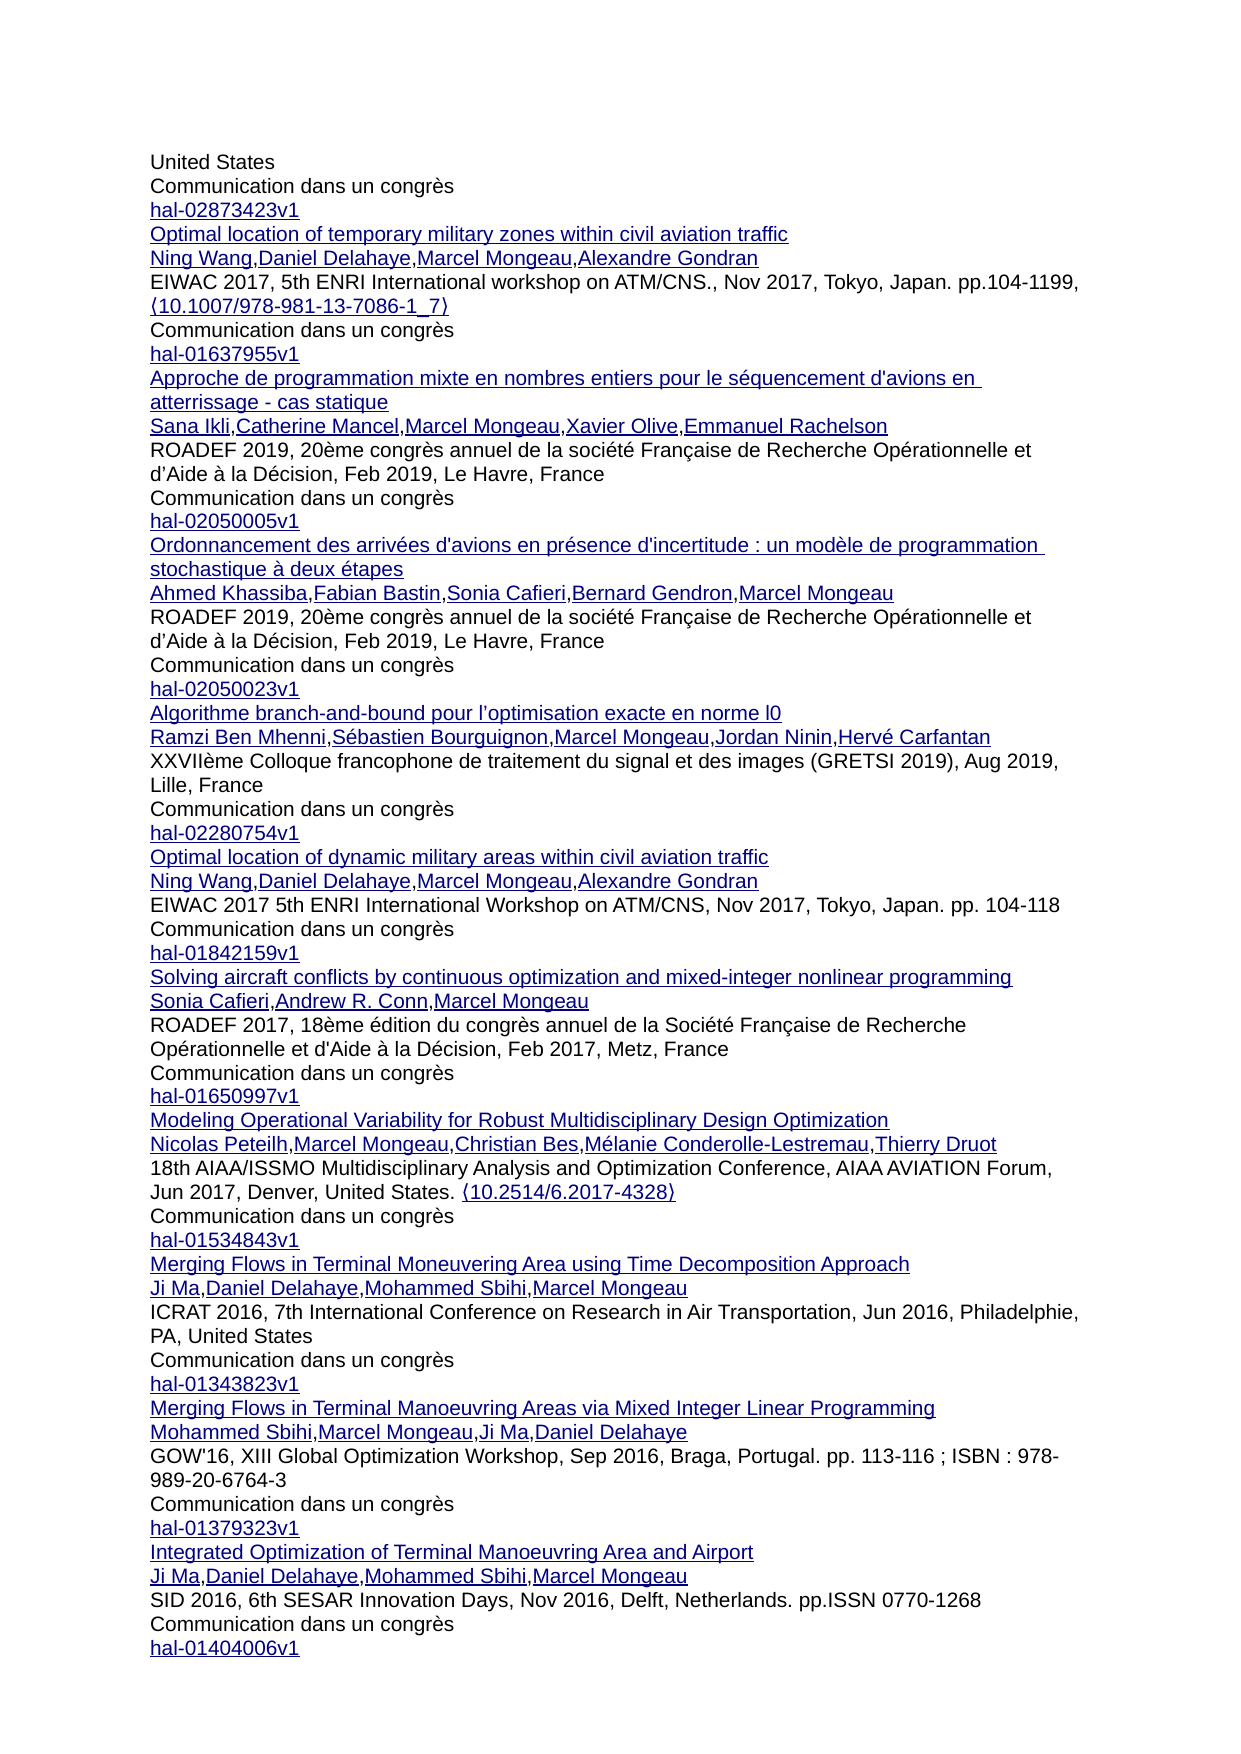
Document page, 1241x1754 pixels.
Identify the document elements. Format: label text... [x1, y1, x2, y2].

table_cell Optimal location of temporary military zones within civil aviation traffic Ning Wang,Daniel Delahaye,Marcel Mongeau,Alexandre Gondran EIWAC 2017, 5th ENRI International workshop on ATM/CNS., Nov 2017, Tokyo, Japan. pp.104-1199, ⟨10.1007/978-981-13-7086-1_7⟩ Communication dans un congrès hal-01637955v1 [150, 222, 1090, 366]
table_cell Algorithme branch-and-bound pour l’optimisation exacte en norme l0 Ramzi Ben Mhenni,Sébastien Bourguignon,Marcel Mongeau,Jordan Ninin,Hervé Carfantan XXVIIème Colloque francophone de traitement du signal et des images (GRETSI 2019), Aug 2019, Lille, France Communication dans un congrès hal-02280754v1 [150, 701, 1090, 845]
table_cell Solving aircraft conflicts by continuous optimization and mixed-integer nonlinear programming Sonia Cafieri,Andrew R. Conn,Marcel Mongeau ROADEF 2017, 18ème édition du congrès annuel de la Société Française de Recherche Opérationnelle et d'Aide à la Décision, Feb 2017, Metz, France Communication dans un congrès hal-01650997v1 [150, 965, 1090, 1108]
table_cell Ordonnancement des arrivées d'avions en présence d'incertitude : un modèle de programmation stochastique à deux étapes Ahmed Khassiba,Fabian Bastin,Sonia Cafieri,Bernard Gendron,Marcel Mongeau ROADEF 2019, 20ème congrès annuel de la société Française de Recherche Opérationnelle et d’Aide à la Décision, Feb 2019, Le Havre, France Communication dans un congrès hal-02050023v1 [150, 533, 1090, 701]
table_cell Approche de programmation mixte en nombres entiers pour le séquencement d'avions en atterrissage - cas statique Sana Ikli,Catherine Mancel,Marcel Mongeau,Xavier Olive,Emmanuel Rachelson ROADEF 2019, 20ème congrès annuel de la société Française de Recherche Opérationnelle et d’Aide à la Décision, Feb 2019, Le Havre, France Communication dans un congrès hal-02050005v1 [150, 366, 1090, 533]
table_cell Merging Flows in Terminal Manoeuvring Areas via Mixed Integer Linear Programming Mohammed Sbihi,Marcel Mongeau,Ji Ma,Daniel Delahaye GOW'16, XIII Global Optimization Workshop, Sep 2016, Braga, Portugal. pp. 113-116 ; ISBN : 978-989-20-6764-3 Communication dans un congrès hal-01379323v1 [150, 1396, 1090, 1539]
table_cell Integrated Optimization of Terminal Manoeuvring Area and Airport Ji Ma,Daniel Delahaye,Mohammed Sbihi,Marcel Mongeau SID 2016, 6th SESAR Innovation Days, Nov 2016, Delft, Netherlands. pp.ISSN 0770-1268 Communication dans un congrès hal-01404006v1 [150, 1540, 1090, 1659]
table_cell Modeling Operational Variability for Robust Multidisciplinary Design Optimization Nicolas Peteilh,Marcel Mongeau,Christian Bes,Mélanie Conderolle-Lestremau,Thierry Druot 18th AIAA/ISSMO Multidisciplinary Analysis and Optimization Conference, AIAA AVIATION Forum, Jun 2017, Denver, United States. ⟨10.2514/6.2017-4328⟩ Communication dans un congrès hal-01534843v1 [150, 1108, 1090, 1252]
table_cell Optimal location of dynamic military areas within civil aviation traffic Ning Wang,Daniel Delahaye,Marcel Mongeau,Alexandre Gondran EIWAC 2017 5th ENRI International Workshop on ATM/CNS, Nov 2017, Tokyo, Japan. pp. 104-118 Communication dans un congrès hal-01842159v1 [150, 845, 1090, 964]
table_cell Merging Flows in Terminal Moneuvering Area using Time Decomposition Approach Ji Ma,Daniel Delahaye,Mohammed Sbihi,Marcel Mongeau ICRAT 2016, 7th International Conference on Research in Air Transportation, Jun 2016, Philadelphie, PA, United States Communication dans un congrès hal-01343823v1 [150, 1252, 1090, 1396]
table_cell United States Communication dans un congrès hal-02873423v1 [150, 150, 1090, 222]
